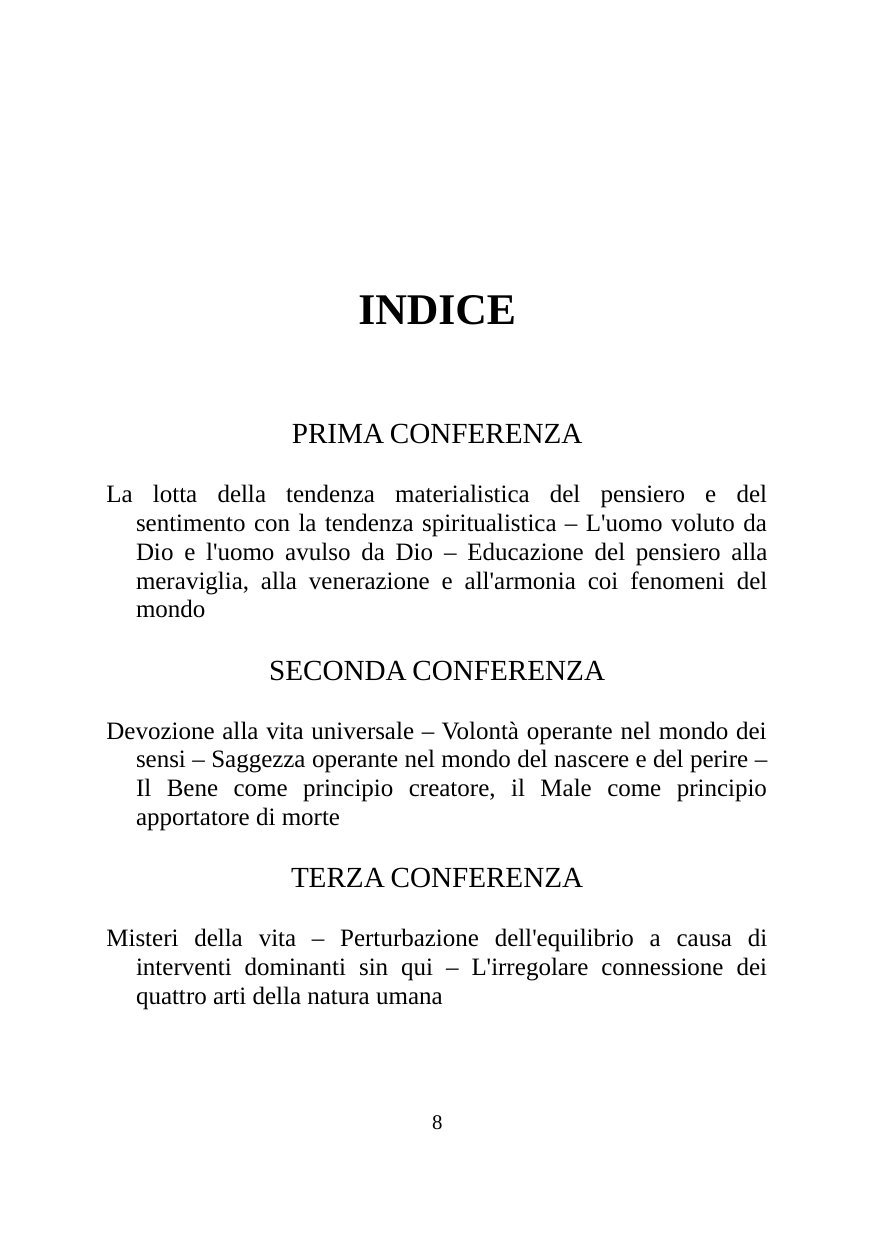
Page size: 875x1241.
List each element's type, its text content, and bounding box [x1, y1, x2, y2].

text Misteri della vita – Perturbazione dell'equilibrio a causa di interventi dominanti sin qui – L'irregolare connessione dei quattro arti della natura umana [106, 923, 768, 1009]
subtitle INDICE [106, 283, 768, 334]
text TERZA CONFERENZA [106, 860, 768, 894]
text Devozione alla vita universale – Volontà operante nel mondo dei sensi – Saggezza operante nel mondo del nascere e del perire – Il Bene come principio creatore, il Male come principio apportatore di morte [106, 716, 768, 831]
text SECONDA CONFERENZA [106, 653, 768, 686]
text La lotta della tendenza materialistica del pensiero e del sentimento con la tendenza spiritualistica – L'uomo voluto da Dio e l'uomo avulso da Dio – Educazione del pensiero alla meraviglia, alla venerazione e all'armonia coi fenomeni del mondo [106, 479, 768, 623]
text PRIMA CONFERENZA [106, 416, 768, 450]
